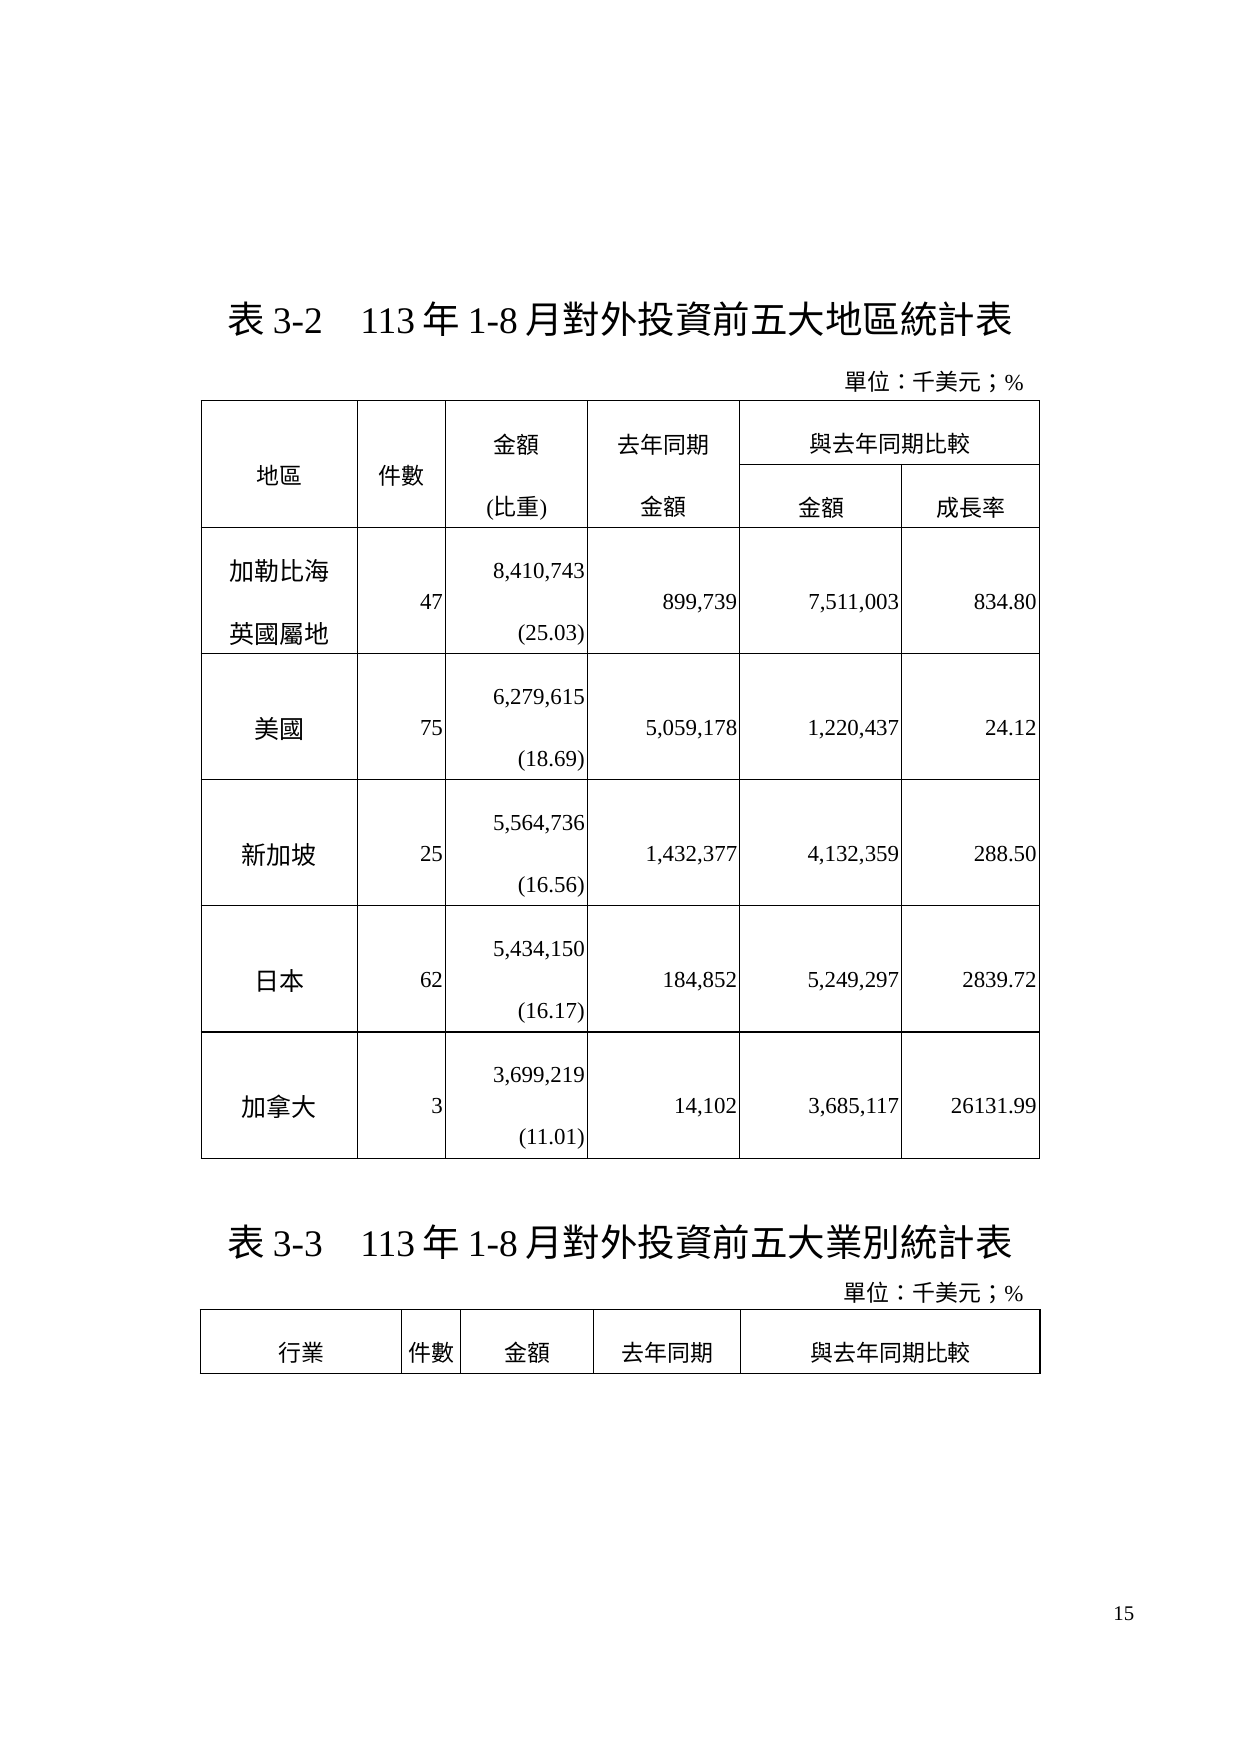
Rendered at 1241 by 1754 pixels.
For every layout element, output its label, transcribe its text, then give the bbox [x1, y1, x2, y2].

table_cell 成長率 [902, 465, 1039, 527]
table_cell 1,220,437 [740, 654, 901, 779]
table_cell 899,739 [588, 528, 739, 653]
table_header 與去年同期比較 [741, 1310, 1039, 1373]
table_cell 14,102 [588, 1033, 739, 1157]
table_cell 7,511,003 [740, 528, 901, 653]
text 表3-2 113年1-8月對外投資前五大地區統計表 [106, 275, 1134, 338]
table_cell 75 [358, 654, 445, 779]
table_cell 288.50 [902, 780, 1039, 905]
table_cell 24.12 [902, 654, 1039, 779]
text 單位：千美元；% [106, 1273, 1134, 1309]
table_cell 8,410,743 (25.03) [446, 528, 587, 653]
table_cell 3 [358, 1033, 445, 1157]
table_cell 加勒比海 英國屬地 [202, 528, 357, 653]
table_cell 加拿大 [202, 1033, 357, 1157]
table_header 行業 [201, 1310, 401, 1373]
table_cell 3,699,219 (11.01) [446, 1033, 587, 1157]
table_cell 834.80 [902, 528, 1039, 653]
table_header 去年同期 [594, 1310, 740, 1373]
table_cell 新加坡 [202, 780, 357, 905]
table_cell 1,432,377 [588, 780, 739, 905]
table_header 金額 [461, 1310, 593, 1373]
table_cell 5,059,178 [588, 654, 739, 779]
table_header 與去年同期比較 [740, 401, 1039, 464]
table_header 地區 [202, 401, 357, 527]
table_cell 2839.72 [902, 906, 1039, 1031]
table_cell 3,685,117 [740, 1033, 901, 1157]
table_cell 6,279,615 (18.69) [446, 654, 587, 779]
table_header 去年同期 金額 [588, 401, 739, 527]
table_cell 4,132,359 [740, 780, 901, 905]
table_cell 5,249,297 [740, 906, 901, 1031]
table_header 件數 [358, 401, 445, 527]
table_cell 5,564,736 (16.56) [446, 780, 587, 905]
table_cell 62 [358, 906, 445, 1031]
table_header 件數 [402, 1310, 460, 1373]
table_cell 25 [358, 780, 445, 905]
table_cell 184,852 [588, 906, 739, 1031]
table_cell 金額 [740, 465, 901, 527]
table_cell 26131.99 [902, 1033, 1039, 1157]
table_cell 日本 [202, 906, 357, 1031]
table_cell 47 [358, 528, 445, 653]
text 表3-3 113年1-8月對外投資前五大業別統計表 [106, 1198, 1134, 1260]
table_cell 5,434,150 (16.17) [446, 906, 587, 1031]
text 單位：千美元；% [106, 338, 1134, 400]
table_cell 美國 [202, 654, 357, 779]
table_header 金額 (比重) [446, 401, 587, 527]
